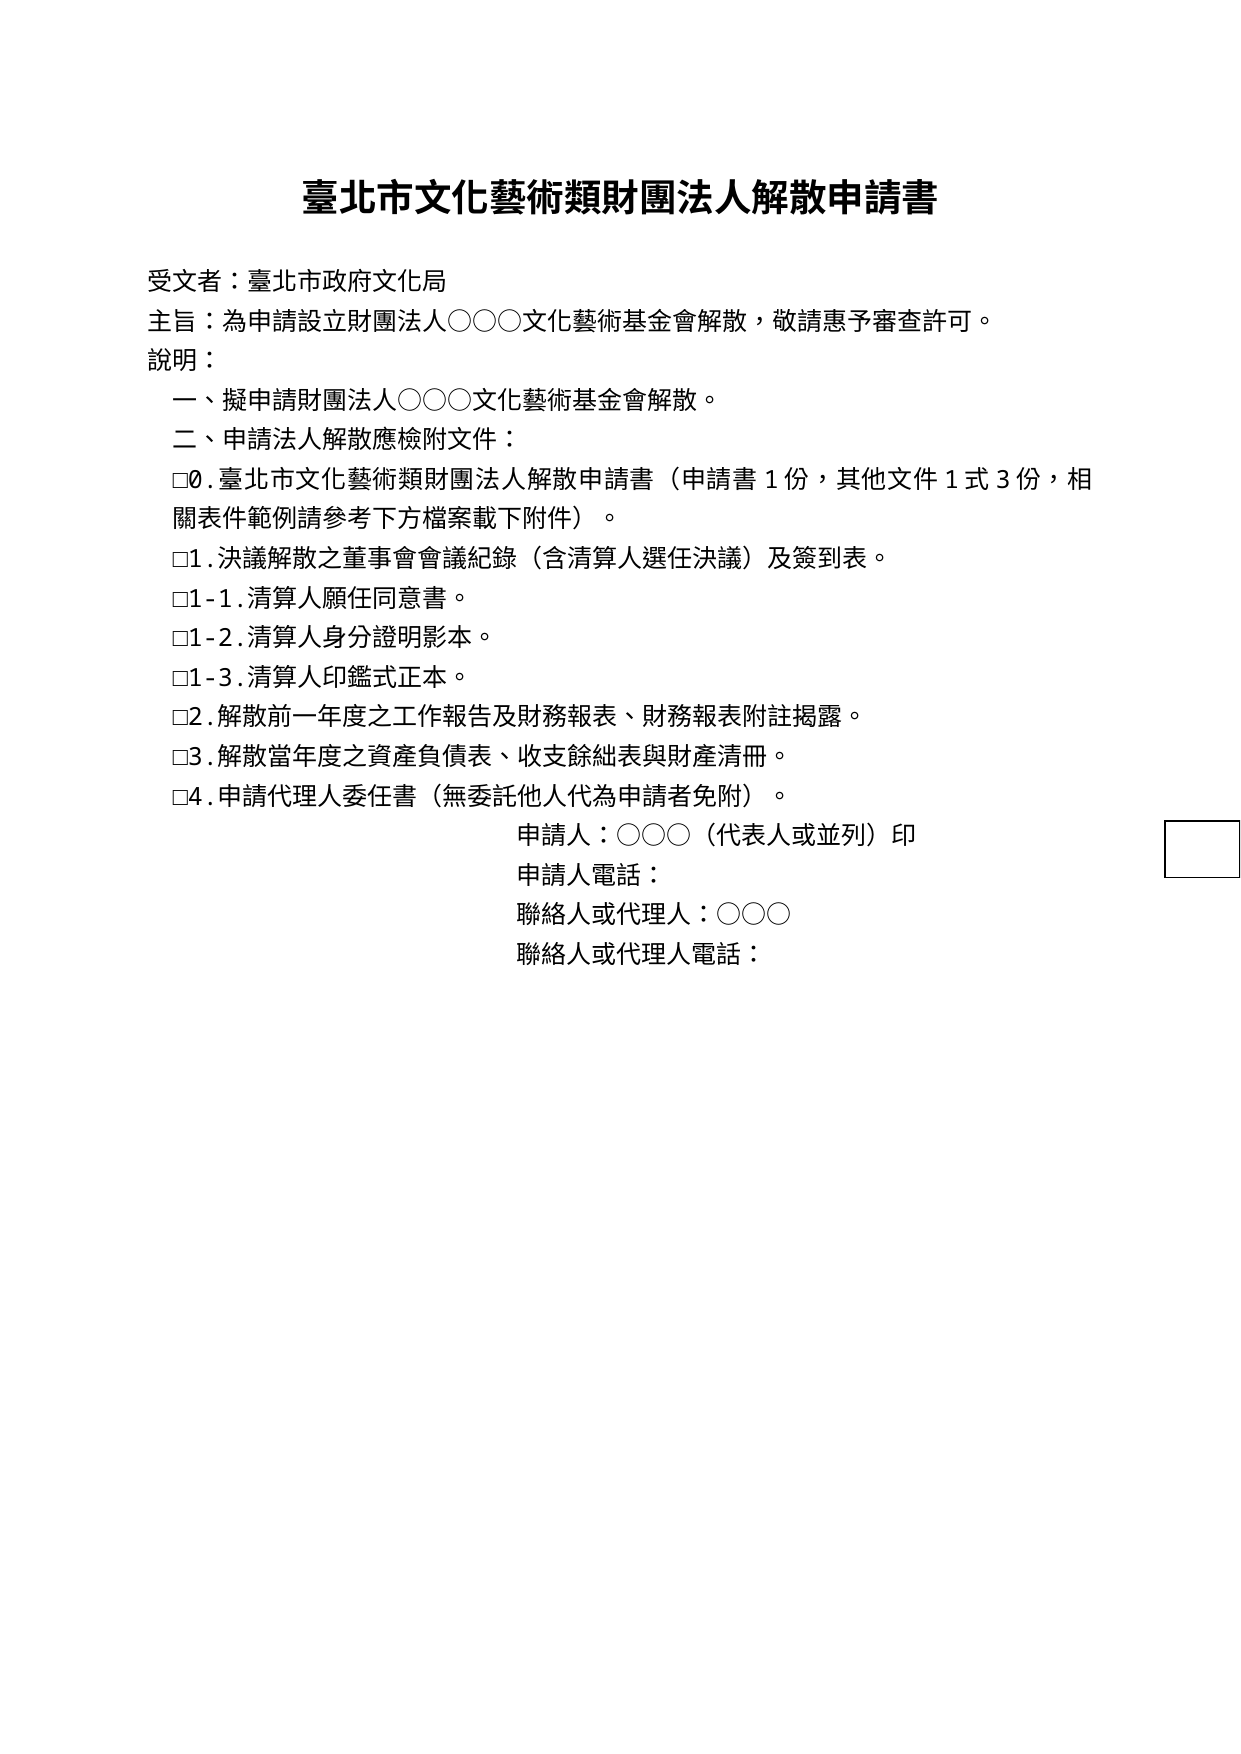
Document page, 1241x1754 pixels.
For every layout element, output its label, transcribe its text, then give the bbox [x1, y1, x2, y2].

text □1-1.清算人願任同意書。 [173, 575, 1092, 615]
text 聯絡人或代理人電話： [517, 932, 1092, 971]
text 臺北市文化藝術類財團法人解散申請書 [148, 179, 1092, 219]
text 聯絡人或代理人：○○○ [517, 892, 1092, 932]
text 申請人電話： [517, 852, 1092, 892]
text 主旨：為申請設立財團法人○○○文化藝術基金會解散，敬請惠予審查許可。 [148, 298, 1092, 338]
text □4.申請代理人委任書（無委託他人代為申請者免附）。 [173, 773, 1092, 813]
text □1-3.清算人印鑑式正本。 [173, 654, 1092, 694]
text 說明： [148, 338, 1092, 377]
text 申請人：○○○（代表人或並列）印 [517, 813, 1092, 852]
text 一、擬申請財團法人○○○文化藝術基金會解散。 [173, 377, 1092, 417]
text 二、申請法人解散應檢附文件： [173, 417, 1092, 457]
text □0.臺北市文化藝術類財團法人解散申請書（申請書1份，其他文件1式3份，相關表件範例請參考下方檔案載下附件）。 [173, 457, 1092, 536]
text □1-2.清算人身分證明影本。 [173, 615, 1092, 654]
text 受文者：臺北市政府文化局 [148, 259, 1092, 298]
text □2.解散前一年度之工作報告及財務報表、財務報表附註揭露。 [173, 694, 1092, 734]
text □1.決議解散之董事會會議紀錄（含清算人選任決議）及簽到表。 [173, 536, 1092, 575]
text □3.解散當年度之資產負債表、收支餘絀表與財產清冊。 [173, 734, 1092, 773]
